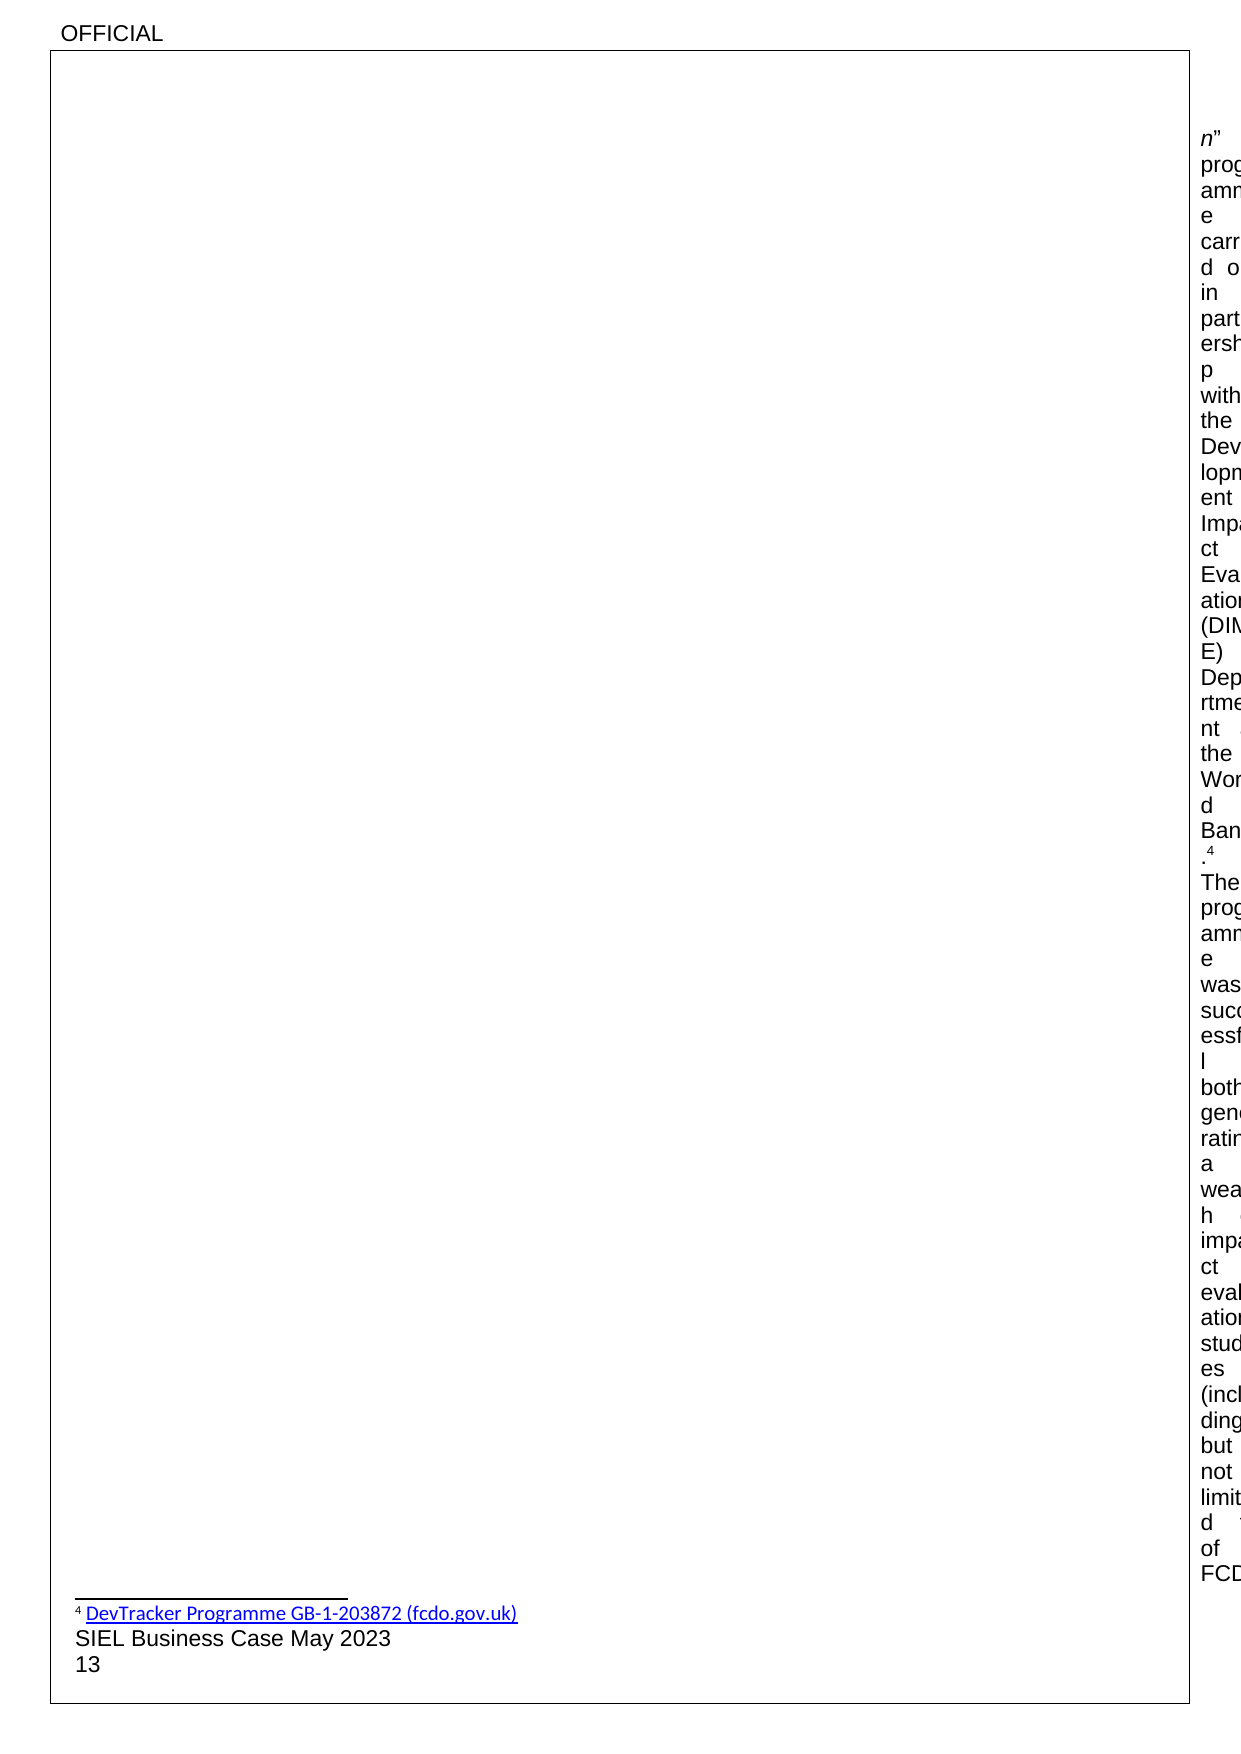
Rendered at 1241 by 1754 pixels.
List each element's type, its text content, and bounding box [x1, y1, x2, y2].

list We will build on the Evaluation Unit’s experience with the “Fund for Impact Evaluation” programme carried out in partnership with the Development Impact Evaluation (DIME) Department at the World Bank. The programme was successful in both generating a wealth of impact evaluation studies (including but not limited to of FCDO programmes) and improving awareness, demand, and use of evaluation evidence. [1163, 126, 1189, 1587]
list DevTracker Programme GB-1-203872 (fcdo.gov.uk) [75, 1605, 1165, 1626]
list We will build on the Evaluation Unit’s experience with the “Fund for Impact Evaluation” programme carried out in partnership with the Development Impact Evaluation (DIME) Department at the World Bank. The programme was successful in both generating a wealth of impact evaluation studies (including but not limited to of FCDO programmes) and improving awareness, demand, and use of evaluation evidence. [1190, 126, 1240, 1587]
